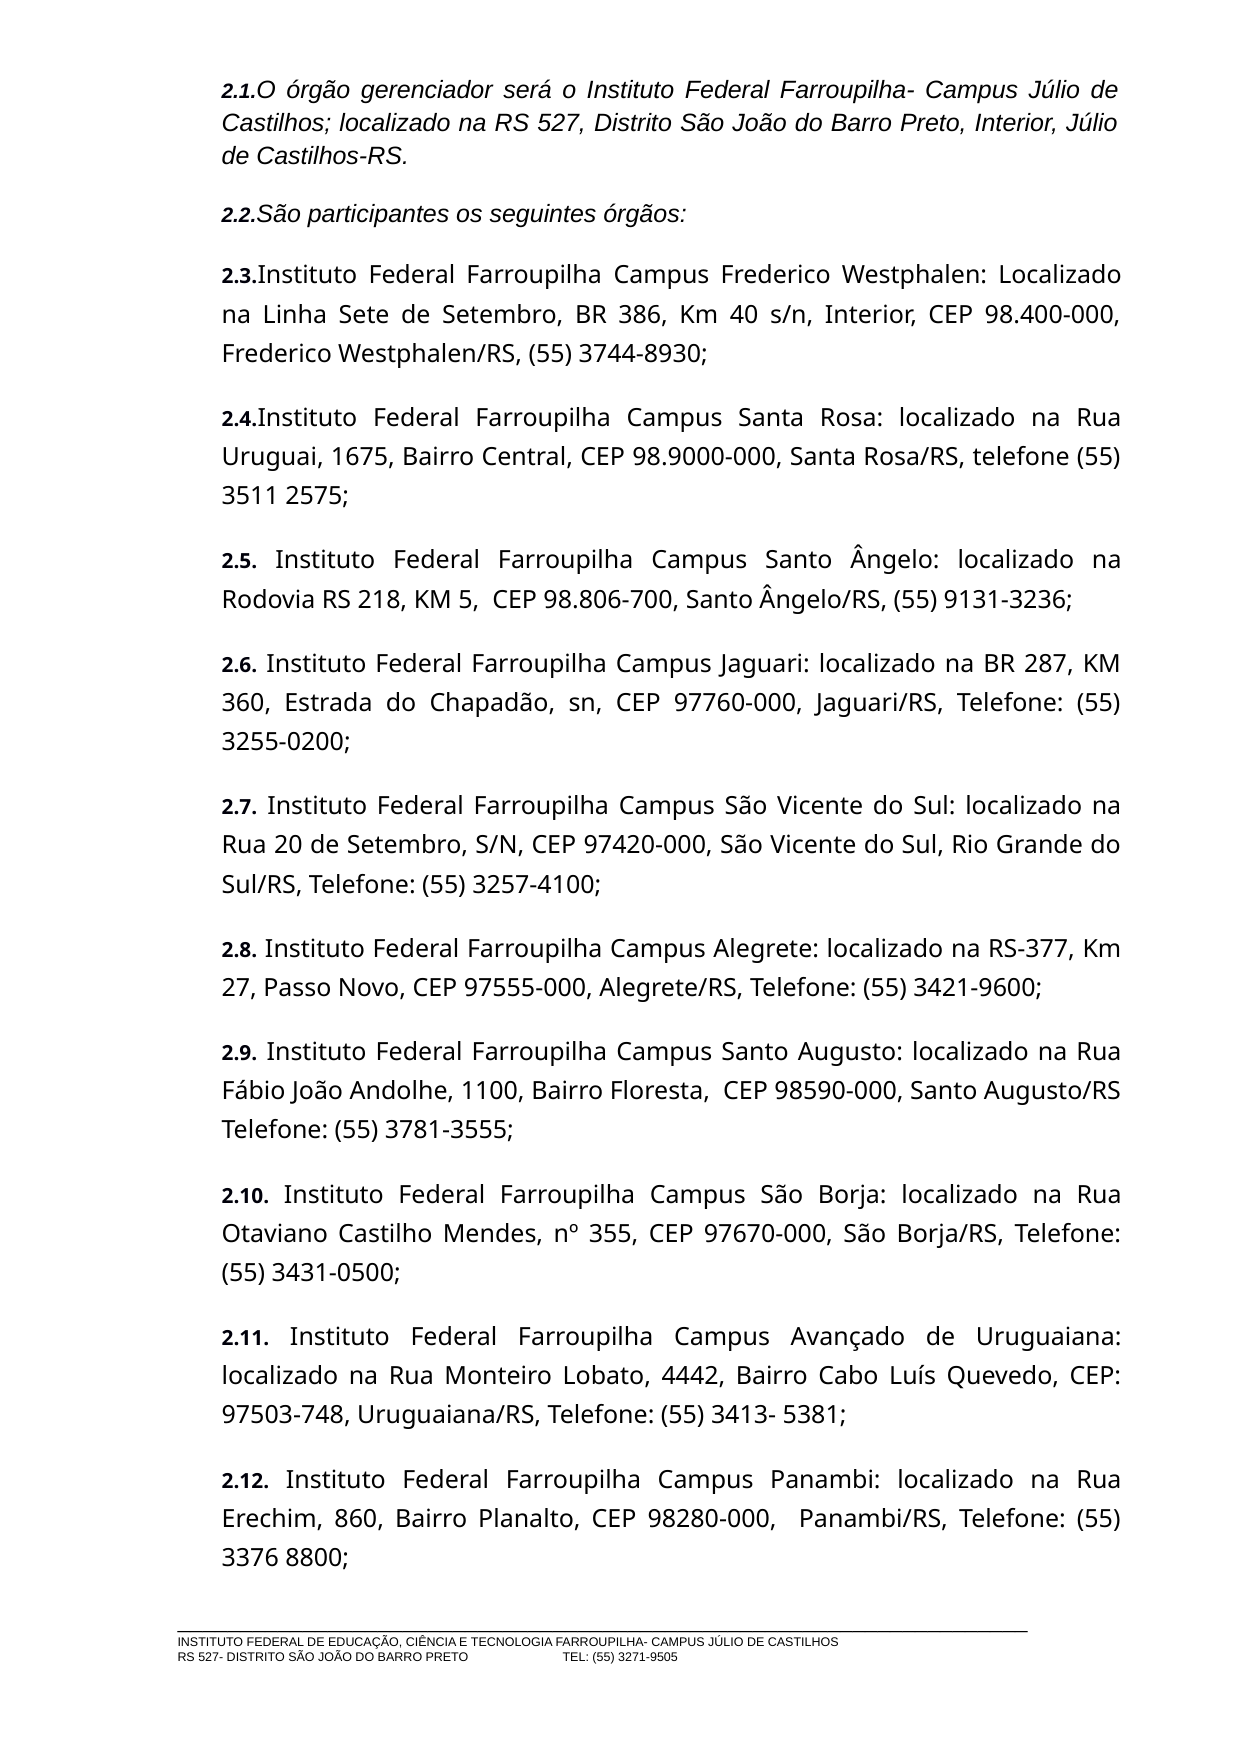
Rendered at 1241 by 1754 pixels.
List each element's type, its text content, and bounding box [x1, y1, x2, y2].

list São participantes os seguintes órgãos: [221, 199, 1122, 228]
list Instituto Federal Farroupilha Campus Frederico Westphalen: Localizado na Linha Sete de Setembro, BR 386, Km 40 s/n, Interior, CEP 98.400-000, Frederico Westphalen/RS, (55) 3744-8930; [221, 257, 1122, 369]
list O órgão gerenciador será o Instituto Federal Farroupilha- Campus Júlio de Castilhos; localizado na RS 527, Distrito São João do Barro Preto, Interior, Júlio de Castilhos-RS. [221, 75, 1122, 170]
list Instituto Federal Farroupilha Campus Panambi: localizado na Rua Erechim, 860, Bairro Planalto, CEP 98280-000, Panambi/RS, Telefone: (55) 3376 8800; [221, 1461, 1122, 1574]
list Instituto Federal Farroupilha Campus Santo Ângelo: localizado na Rodovia RS 218, KM 5, CEP 98.806-700, Santo Ângelo/RS, (55) 9131-3236; [221, 542, 1122, 615]
list Instituto Federal Farroupilha Campus Santo Augusto: localizado na Rua Fábio João Andolhe, 1100, Bairro Floresta, CEP 98590-000, Santo Augusto/RS Telefone: (55) 3781-3555; [221, 1034, 1122, 1146]
list Instituto Federal Farroupilha Campus Avançado de Uruguaiana: localizado na Rua Monteiro Lobato, 4442, Bairro Cabo Luís Quevedo, CEP: 97503-748, Uruguaiana/RS, Telefone: (55) 3413- 5381; [221, 1319, 1122, 1431]
list Instituto Federal Farroupilha Campus Alegrete: localizado na RS-377, Km 27, Passo Novo, CEP 97555-000, Alegrete/RS, Telefone: (55) 3421-9600; [221, 930, 1122, 1004]
list Instituto Federal Farroupilha Campus São Borja: localizado na Rua Otaviano Castilho Mendes, nº 355, CEP 97670-000, São Borja/RS, Telefone: (55) 3431-0500; [221, 1176, 1122, 1289]
list Instituto Federal Farroupilha Campus Jaguari: localizado na BR 287, KM 360, Estrada do Chapadão, sn, CEP 97760-000, Jaguari/RS, Telefone: (55) 3255-0200; [221, 645, 1122, 758]
list Instituto Federal Farroupilha Campus São Vicente do Sul: localizado na Rua 20 de Setembro, S/N, CEP 97420-000, São Vicente do Sul, Rio Grande do Sul/RS, Telefone: (55) 3257-4100; [221, 788, 1122, 900]
list Instituto Federal Farroupilha Campus Santa Rosa: localizado na Rua Uruguai, 1675, Bairro Central, CEP 98.9000-000, Santa Rosa/RS, telefone (55) 3511 2575; [221, 399, 1122, 512]
